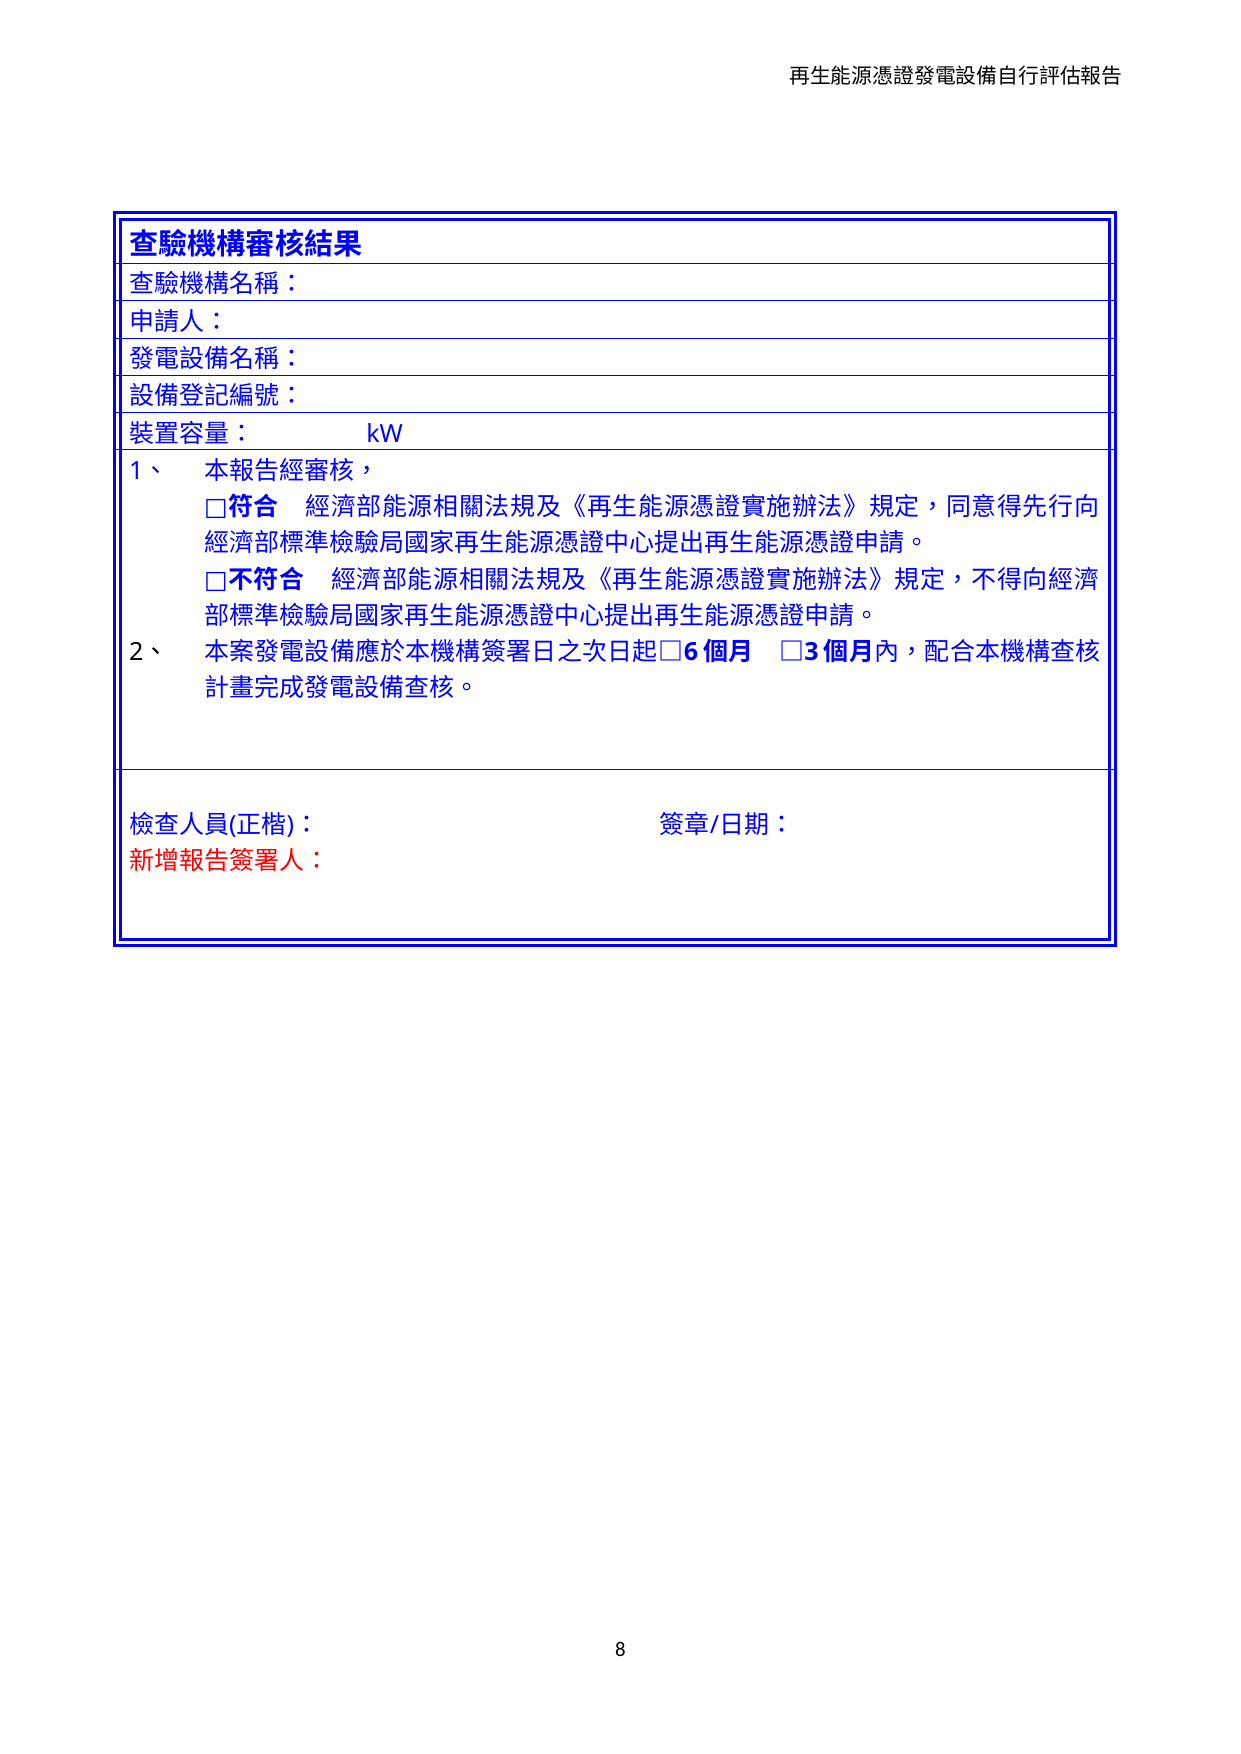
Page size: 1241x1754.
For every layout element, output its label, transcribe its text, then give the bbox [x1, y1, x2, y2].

table_cell 檢查人員(正楷)： 簽章/日期： 新增報告簽署人： [122, 770, 1108, 937]
table_cell 發電設備名稱： [122, 339, 1108, 375]
table_cell 查驗機構名稱： [122, 264, 1108, 300]
table_cell 裝置容量： kW [122, 413, 1108, 449]
table_header 查驗機構審核結果 [118, 214, 1113, 263]
table_cell 本報告經審核， □符合 經濟部能源相關法規及《再生能源憑證實施辦法》規定，同意得先行向經濟部標準檢驗局國家再生能源憑證中心提出再生能源憑證申請。 □不符合 經濟部能源相關法規及《再生能源憑證實施辦法》規定，不得向經濟部標準檢驗局國家再生能源憑證中心提出再生能源憑證申請。 本案發電設備應於本機構簽署日之次日起□6個月 □3個月內，配合本機構查核計畫完成發電設備查核。 [122, 450, 1108, 769]
table_cell 設備登記編號： [122, 376, 1108, 412]
table_cell 申請人： [122, 301, 1108, 337]
